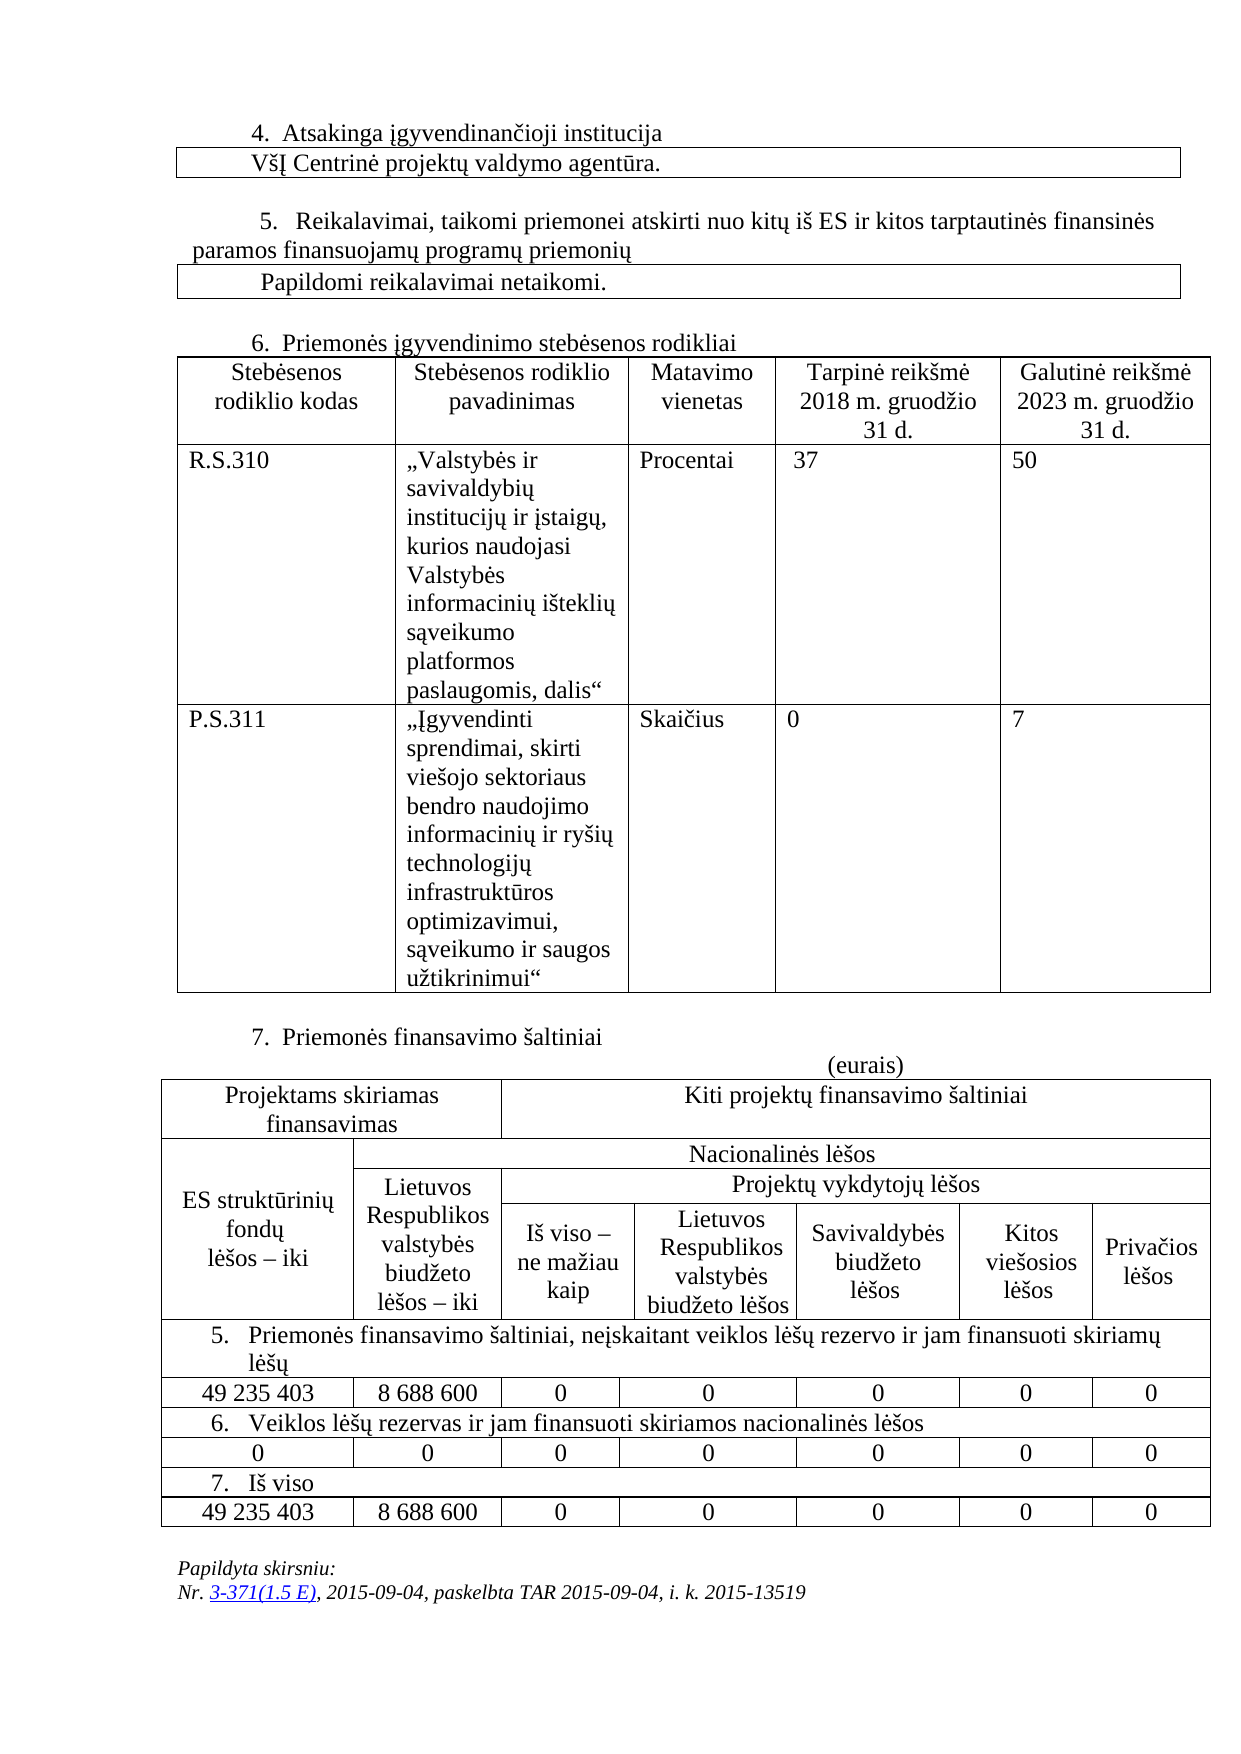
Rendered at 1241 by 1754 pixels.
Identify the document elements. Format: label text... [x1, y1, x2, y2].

table_cell 6. Veiklos lėšų rezervas ir jam finansuoti skiriamos nacionalinės lėšos [162, 1408, 1210, 1437]
text 5. Reikalavimai, taikomi priemonei atskirti nuo kitų iš ES ir kitos tarptautinės finansinės paramos finansuojamų programų priemonių [192, 206, 1181, 264]
table_cell 0 [797, 1498, 959, 1526]
table_cell 37 [776, 445, 1000, 703]
table_cell Nacionalinės lėšos [354, 1139, 1210, 1168]
table_cell Kitos viešosios lėšos [960, 1204, 1092, 1319]
table_cell Lietuvos Respublikos valstybės biudžeto lėšos [635, 1204, 796, 1319]
table_header Tarpinė reikšmė 2018 m. gruodžio 31 d. [776, 358, 1000, 444]
table_cell 50 [1001, 445, 1210, 703]
table_cell 0 [1093, 1378, 1210, 1407]
table_cell 0 [502, 1438, 619, 1467]
table_header Galutinė reikšmė 2023 m. gruodžio 31 d. [1001, 358, 1210, 444]
table_cell Lietuvos Respublikos valstybės biudžeto lėšos – iki [354, 1169, 501, 1319]
table_header Kiti projektų finansavimo šaltiniai [502, 1080, 1210, 1138]
table_cell 0 [1093, 1498, 1210, 1526]
text 7. Priemonės finansavimo šaltiniai [251, 1022, 1181, 1051]
table_cell 0 [620, 1498, 796, 1526]
table_cell 49 235 403 [162, 1498, 353, 1526]
table_cell P.S.311 [178, 705, 395, 992]
table_cell Projektų vykdytojų lėšos [502, 1169, 1210, 1203]
table_cell 0 [354, 1438, 501, 1467]
table_cell Privačios lėšos [1093, 1204, 1210, 1319]
table_cell „Įgyvendinti sprendimai, skirti viešojo sektoriaus bendro naudojimo informacinių ir ryšių technologijų infrastruktūros optimizavimui, sąveikumo ir saugos užtikrinimui“ [396, 705, 628, 992]
table_cell 0 [797, 1438, 959, 1467]
table_header Stebėsenos rodiklio kodas [178, 358, 395, 444]
table_cell 0 [960, 1498, 1092, 1526]
table_cell 0 [797, 1378, 959, 1407]
table_cell 49 235 403 [162, 1378, 353, 1407]
table_cell R.S.310 [178, 445, 395, 703]
table_cell 8 688 600 [354, 1498, 501, 1526]
text (eurais) [177, 1051, 904, 1079]
table_header Stebėsenos rodiklio pavadinimas [396, 358, 628, 444]
table_cell Skaičius [629, 705, 775, 992]
table_cell 7 [1001, 705, 1210, 992]
table_cell 0 [776, 705, 1000, 992]
table_cell Iš viso – ne mažiau kaip [502, 1204, 634, 1319]
text 6. Priemonės įgyvendinimo stebėsenos rodikliai [251, 328, 1181, 356]
table_cell 0 [960, 1438, 1092, 1467]
table_cell ES struktūrinių fondų lėšos – iki [162, 1139, 353, 1319]
table_cell Procentai [629, 445, 775, 703]
table_cell 0 [620, 1378, 796, 1407]
table_cell Savivaldybės biudžeto lėšos [797, 1204, 959, 1319]
text 4. Atsakinga įgyvendinančioji institucija [251, 118, 1181, 147]
text Papildomi reikalavimai netaikomi. [178, 265, 1180, 298]
table_header VšĮ Centrinė projektų valdymo agentūra. [177, 148, 1180, 177]
table_cell 0 [620, 1438, 796, 1467]
text Papildyta skirsniu: [177, 1556, 1181, 1580]
table_cell 7. Iš viso [162, 1468, 1210, 1496]
table_cell 0 [960, 1378, 1092, 1407]
table_cell 0 [502, 1378, 619, 1407]
table_header Matavimo vienetas [629, 358, 775, 444]
table_cell 0 [162, 1438, 353, 1467]
text Nr. 3-371(1.5 E), 2015-09-04, paskelbta TAR 2015-09-04, i. k. 2015-13519 [177, 1580, 1181, 1604]
table_cell „Valstybės ir savivaldybių institucijų ir įstaigų, kurios naudojasi Valstybės informacinių išteklių sąveikumo platformos paslaugomis, dalis“ [396, 445, 628, 703]
table_cell 0 [502, 1498, 619, 1526]
table_header Projektams skiriamas finansavimas [162, 1080, 501, 1138]
table_cell 0 [1093, 1438, 1210, 1467]
table_cell 8 688 600 [354, 1378, 501, 1407]
table_cell 5. Priemonės finansavimo šaltiniai, neįskaitant veiklos lėšų rezervo ir jam finansuoti skiriamų lėšų [162, 1320, 1210, 1377]
